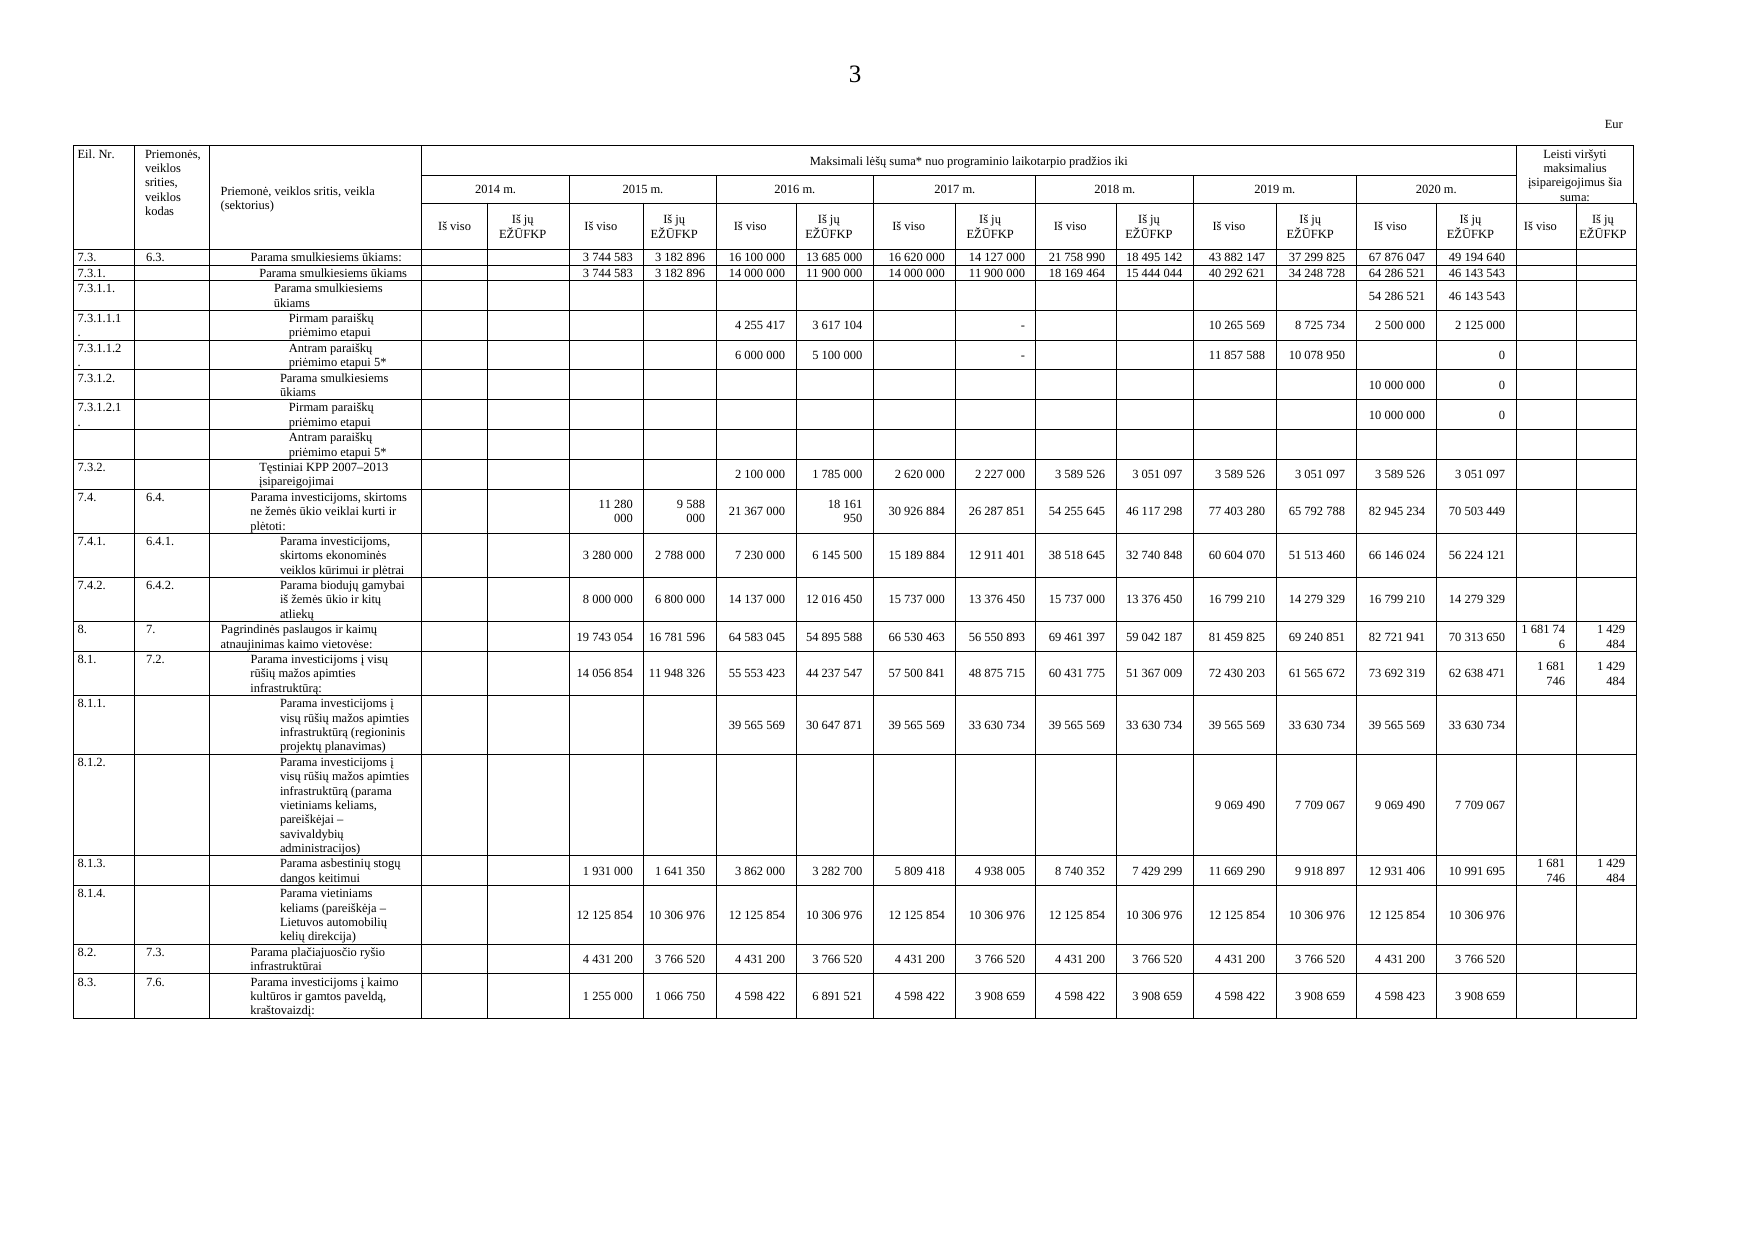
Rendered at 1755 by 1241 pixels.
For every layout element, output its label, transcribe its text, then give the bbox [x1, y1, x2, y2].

table_cell 4 598 422 [874, 974, 955, 1017]
table_cell Antram paraiškų priėmimo etapui 5* [210, 341, 421, 369]
table_cell [488, 370, 569, 399]
table_cell 6.3. [135, 250, 209, 264]
table_cell 39 565 569 [717, 696, 796, 753]
table_cell [74, 430, 134, 459]
table_cell [488, 622, 569, 651]
table_cell [1517, 755, 1576, 855]
table_cell 61 565 672 [1277, 652, 1356, 695]
table_cell 2 788 000 [644, 534, 716, 577]
table_cell [135, 886, 209, 943]
table_cell Iš jų EŽŪFKP [1577, 204, 1636, 249]
table_cell 13 685 000 [797, 250, 873, 264]
table_cell [135, 856, 209, 885]
table_cell [422, 974, 487, 1017]
table_cell [1357, 341, 1436, 369]
table_cell [488, 856, 569, 885]
table_cell 8. [74, 622, 134, 651]
table_cell 2018 m. [1036, 176, 1193, 203]
table_cell [1036, 755, 1116, 855]
table_cell 46 143 543 [1437, 266, 1516, 280]
table_cell 5 809 418 [874, 856, 955, 885]
table_cell Parama biodujų gamybai iš žemės ūkio ir kitų atliekų [210, 578, 421, 621]
table_cell 10 306 976 [1437, 886, 1516, 943]
table_cell 7.2. [135, 652, 209, 695]
table_cell 6 145 500 [797, 534, 873, 577]
table_cell 3 766 520 [1437, 945, 1516, 973]
table_cell 54 895 588 [797, 622, 873, 651]
table_cell [644, 696, 716, 753]
table_cell [1036, 311, 1116, 339]
table_cell 14 056 854 [570, 652, 643, 695]
table_cell 4 431 200 [717, 945, 796, 973]
table_cell 4 431 200 [1036, 945, 1116, 973]
table_cell [570, 281, 643, 310]
table_header [956, 117, 1036, 145]
table_cell 2 125 000 [1437, 311, 1516, 339]
table_cell 2016 m. [717, 176, 873, 203]
table_cell [1517, 281, 1576, 310]
table_cell 64 286 521 [1357, 266, 1436, 280]
table_cell [644, 755, 716, 855]
table_cell [488, 886, 569, 943]
table_cell [422, 460, 487, 488]
table_cell [488, 945, 569, 973]
table_cell 3 908 659 [956, 974, 1035, 1017]
table_cell 37 299 825 [1277, 250, 1356, 264]
table_cell Pirmam paraiškų priėmimo etapui [210, 311, 421, 339]
table_cell 12 125 854 [570, 886, 643, 943]
table_cell 7.4. [74, 490, 134, 533]
table_cell 7. [135, 622, 209, 651]
table_cell [135, 430, 209, 459]
table_cell 1 681 746 [1517, 652, 1576, 695]
table_cell 30 926 884 [874, 490, 955, 533]
table_cell [874, 430, 955, 459]
table_cell 11 857 588 [1194, 341, 1276, 369]
table_cell Parama investicijoms į visų rūšių mažos apimties infrastruktūrą (parama vietiniams keliams, pareiškėjai – savivaldybių administracijos) [210, 755, 421, 855]
table_cell [1517, 534, 1576, 577]
table_cell [874, 341, 955, 369]
table_cell 21 758 990 [1036, 250, 1116, 264]
table_cell 3 766 520 [797, 945, 873, 973]
table_cell 16 799 210 [1357, 578, 1436, 621]
table_cell 16 620 000 [874, 250, 955, 264]
table_cell [1517, 400, 1576, 429]
table_cell 8.1.2. [74, 755, 134, 855]
table_cell [797, 400, 873, 429]
table_cell [488, 578, 569, 621]
table_cell Pagrindinės paslaugos ir kaimų atnaujinimas kaimo vietovėse: [210, 622, 421, 651]
table_cell 3 766 520 [1277, 945, 1356, 973]
table_cell 12 016 450 [797, 578, 873, 621]
table_cell 11 900 000 [956, 266, 1035, 280]
table_cell 51 513 460 [1277, 534, 1356, 577]
table_cell 11 900 000 [797, 266, 873, 280]
table_cell 7.3.1. [74, 266, 134, 280]
table_cell [1117, 430, 1193, 459]
table_header [1116, 117, 1193, 145]
table_cell 6.4.2. [135, 578, 209, 621]
table_cell [422, 400, 487, 429]
table_cell Priemonė, veiklos sritis, veikla (sektorius) [210, 146, 421, 249]
table_cell 4 598 422 [1036, 974, 1116, 1017]
table_cell [135, 311, 209, 339]
table_cell 7.3. [74, 250, 134, 264]
table_cell 10 306 976 [956, 886, 1035, 943]
table_cell 7.3.1.2. [74, 370, 134, 399]
table_cell 4 598 422 [717, 974, 796, 1017]
table_cell [1577, 755, 1636, 855]
table_cell [1577, 460, 1636, 488]
table_cell 7.4.2. [74, 578, 134, 621]
table_cell 54 255 645 [1036, 490, 1116, 533]
table_cell [488, 652, 569, 695]
table_cell [874, 281, 955, 310]
table_cell 8 725 734 [1277, 311, 1356, 339]
table_cell 14 279 329 [1277, 578, 1356, 621]
table_cell 38 518 645 [1036, 534, 1116, 577]
table_cell [422, 370, 487, 399]
table_cell 3 051 097 [1117, 460, 1193, 488]
table_cell Iš jų EŽŪFKP [644, 204, 716, 249]
table_cell 16 799 210 [1194, 578, 1276, 621]
table_cell 59 042 187 [1117, 622, 1193, 651]
table_cell 15 189 884 [874, 534, 955, 577]
table_cell [1194, 400, 1276, 429]
table_cell 69 461 397 [1036, 622, 1116, 651]
table_cell 7 709 067 [1437, 755, 1516, 855]
table_header [1193, 117, 1276, 145]
table_cell Parama asbestinių stogų dangos keitimui [210, 856, 421, 885]
table_cell 12 125 854 [717, 886, 796, 943]
table_cell [874, 311, 955, 339]
table_header [796, 117, 873, 145]
table_cell [644, 370, 716, 399]
table_cell 3 051 097 [1437, 460, 1516, 488]
table_cell 10 000 000 [1357, 370, 1436, 399]
table_cell [488, 400, 569, 429]
table_header [1516, 117, 1573, 145]
table_cell [717, 370, 796, 399]
table_cell Iš viso [570, 204, 643, 249]
table_cell 11 948 326 [644, 652, 716, 695]
table_cell [1577, 578, 1636, 621]
table_cell 3 282 700 [797, 856, 873, 885]
table_cell Antram paraiškų priėmimo etapui 5* [210, 430, 421, 459]
table_cell 69 240 851 [1277, 622, 1356, 651]
table_cell 3 617 104 [797, 311, 873, 339]
table_cell [1517, 311, 1576, 339]
table_cell 8 740 352 [1036, 856, 1116, 885]
table_cell [1517, 250, 1576, 264]
table_cell 33 630 734 [1117, 696, 1193, 753]
table_cell 39 565 569 [1036, 696, 1116, 753]
table_cell Iš jų EŽŪFKP [956, 204, 1035, 249]
table_cell [1577, 341, 1636, 369]
table_cell [1517, 886, 1576, 943]
table_cell [874, 400, 955, 429]
table_cell [717, 755, 796, 855]
table_cell Parama plačiajuosčio ryšio infrastruktūrai [210, 945, 421, 973]
table_cell 11 669 290 [1194, 856, 1276, 885]
table_cell 18 169 464 [1036, 266, 1116, 280]
table_cell 46 143 543 [1437, 281, 1516, 310]
table_cell 3 589 526 [1357, 460, 1436, 488]
table_cell 9 069 490 [1357, 755, 1436, 855]
table_cell Parama vietiniams keliams (pareiškėja – Lietuvos automobilių kelių direkcija) [210, 886, 421, 943]
table_cell 2014 m. [422, 176, 569, 203]
table_cell 6 891 521 [797, 974, 873, 1017]
table_cell [570, 755, 643, 855]
table_cell [1517, 974, 1576, 1017]
table_cell 7.3.1.2.1. [74, 400, 134, 429]
table_cell 8.2. [74, 945, 134, 973]
table_cell 7.6. [135, 974, 209, 1017]
table_cell [135, 370, 209, 399]
table_header [74, 117, 134, 145]
table_cell [1117, 400, 1193, 429]
table_cell 1 429 484 [1577, 622, 1636, 651]
table_cell 4 598 422 [1194, 974, 1276, 1017]
table_cell [135, 460, 209, 488]
table_cell 39 565 569 [1194, 696, 1276, 753]
table_cell [488, 534, 569, 577]
table_cell 10 306 976 [1277, 886, 1356, 943]
table_cell 21 367 000 [717, 490, 796, 533]
table_cell [488, 266, 569, 280]
table_cell 3 744 583 [570, 266, 643, 280]
table_cell 18 161 950 [797, 490, 873, 533]
table_cell 7 709 067 [1277, 755, 1356, 855]
table_cell 6 000 000 [717, 341, 796, 369]
table_cell 56 224 121 [1437, 534, 1516, 577]
table_cell 82 945 234 [1357, 490, 1436, 533]
table_cell [1036, 370, 1116, 399]
table_cell 7.3.1.1.2. [74, 341, 134, 369]
table_cell 15 737 000 [874, 578, 955, 621]
table_cell [1117, 341, 1193, 369]
table_cell 6.4. [135, 490, 209, 533]
table_cell 33 630 734 [1277, 696, 1356, 753]
table_cell [1036, 341, 1116, 369]
table_cell [570, 460, 643, 488]
table_cell 2015 m. [570, 176, 716, 203]
table_cell 55 553 423 [717, 652, 796, 695]
table_cell [1517, 696, 1576, 753]
table_cell 8.1. [74, 652, 134, 695]
table_cell [488, 430, 569, 459]
table_cell [570, 400, 643, 429]
table_cell [1437, 430, 1516, 459]
table_cell [1036, 430, 1116, 459]
table_cell 73 692 319 [1357, 652, 1436, 695]
table_cell 8 000 000 [570, 578, 643, 621]
table_cell 0 [1437, 370, 1516, 399]
table_cell 56 550 893 [956, 622, 1035, 651]
table_cell 14 000 000 [717, 266, 796, 280]
table_cell 12 125 854 [1357, 886, 1436, 943]
table_cell 3 766 520 [956, 945, 1035, 973]
table_cell 10 306 976 [797, 886, 873, 943]
table_cell [644, 460, 716, 488]
table_cell [797, 755, 873, 855]
table_cell [1577, 974, 1636, 1017]
table_header [421, 117, 716, 145]
table_cell [644, 281, 716, 310]
table_cell [422, 341, 487, 369]
table_cell Tęstiniai KPP 2007–2013 įsipareigojimai [210, 460, 421, 488]
table_cell [422, 696, 487, 753]
table_cell [422, 622, 487, 651]
table_cell 62 638 471 [1437, 652, 1516, 695]
table_cell Iš jų EŽŪFKP [797, 204, 873, 249]
table_cell 2 100 000 [717, 460, 796, 488]
table_cell [1577, 696, 1636, 753]
table_cell 3 744 583 [570, 250, 643, 264]
table_cell [1577, 281, 1636, 310]
table_cell 7.3.1.1. [74, 281, 134, 310]
table_cell 2019 m. [1194, 176, 1356, 203]
table_cell 7.3.1.1.1. [74, 311, 134, 339]
table_cell [1277, 281, 1356, 310]
table_cell [488, 281, 569, 310]
table_cell Parama smulkiesiems ūkiams [210, 281, 421, 310]
table_cell [1194, 281, 1276, 310]
table_cell 9 069 490 [1194, 755, 1276, 855]
table_cell 4 598 423 [1357, 974, 1436, 1017]
table_cell [1517, 490, 1576, 533]
table_cell 2 227 000 [956, 460, 1035, 488]
table_cell 14 137 000 [717, 578, 796, 621]
table_cell [1036, 400, 1116, 429]
table_cell [1577, 266, 1636, 280]
table_cell Parama smulkiesiems ūkiams [210, 370, 421, 399]
table_cell [422, 430, 487, 459]
table_cell 70 313 650 [1437, 622, 1516, 651]
table_cell [422, 281, 487, 310]
table_cell Iš jų EŽŪFKP [1277, 204, 1356, 249]
table_header Eur [1574, 117, 1634, 145]
table_cell [1517, 341, 1576, 369]
table_cell 3 280 000 [570, 534, 643, 577]
table_cell 57 500 841 [874, 652, 955, 695]
table_cell [1517, 578, 1576, 621]
table_cell Eil. Nr. [74, 146, 134, 249]
table_cell [1517, 430, 1576, 459]
table_cell Iš viso [1357, 204, 1436, 249]
table_cell [422, 886, 487, 943]
table_cell Iš viso [874, 204, 955, 249]
table_cell [135, 755, 209, 855]
table_cell [1036, 281, 1116, 310]
table_cell 19 743 054 [570, 622, 643, 651]
table_cell Leisti viršyti maksimalius įsipareigojimus šia suma: [1517, 146, 1633, 203]
table_cell [1117, 755, 1193, 855]
table_cell [644, 400, 716, 429]
table_cell [1577, 886, 1636, 943]
table_cell [1357, 430, 1436, 459]
table_cell 7.4.1. [74, 534, 134, 577]
table_cell 51 367 009 [1117, 652, 1193, 695]
table_cell [570, 311, 643, 339]
table_cell [1517, 945, 1576, 973]
table_cell 2020 m. [1357, 176, 1516, 203]
table_cell 4 431 200 [1194, 945, 1276, 973]
table_cell 3 766 520 [644, 945, 716, 973]
table_cell [422, 250, 487, 264]
table_cell 46 117 298 [1117, 490, 1193, 533]
table_cell 3 908 659 [1437, 974, 1516, 1017]
table_cell 10 991 695 [1437, 856, 1516, 885]
table_cell 1 066 750 [644, 974, 716, 1017]
table_cell [874, 370, 955, 399]
table_cell 6.4.1. [135, 534, 209, 577]
table_cell 49 194 640 [1437, 250, 1516, 264]
table_cell 3 051 097 [1277, 460, 1356, 488]
table_cell 4 431 200 [1357, 945, 1436, 973]
table_cell 60 604 070 [1194, 534, 1276, 577]
table_cell [1577, 490, 1636, 533]
table_cell Maksimali lėšų suma* nuo programinio laikotarpio pradžios iki [422, 146, 1516, 175]
table_cell 15 737 000 [1036, 578, 1116, 621]
table_cell [135, 696, 209, 753]
table_header [873, 117, 956, 145]
table_cell [1577, 250, 1636, 264]
table_cell [1577, 430, 1636, 459]
table_header [716, 117, 796, 145]
table_cell [488, 696, 569, 753]
table_cell 65 792 788 [1277, 490, 1356, 533]
table_cell Priemonės, veiklos srities, veiklos kodas [135, 146, 209, 249]
table_cell Iš viso [717, 204, 796, 249]
table_cell 32 740 848 [1117, 534, 1193, 577]
table_cell [1517, 460, 1576, 488]
table_cell 10 306 976 [644, 886, 716, 943]
table_cell 4 431 200 [570, 945, 643, 973]
table_cell 5 100 000 [797, 341, 873, 369]
table_cell Parama investicijoms, skirtoms ne žemės ūkio veiklai kurti ir plėtoti: [210, 490, 421, 533]
table_cell 77 403 280 [1194, 490, 1276, 533]
table_cell [1117, 311, 1193, 339]
table_cell [797, 430, 873, 459]
table_cell 3 908 659 [1277, 974, 1356, 1017]
table_cell [956, 755, 1035, 855]
table_cell 4 431 200 [874, 945, 955, 973]
table_cell 8.3. [74, 974, 134, 1017]
table_cell [1194, 370, 1276, 399]
table_cell [797, 281, 873, 310]
table_cell [1194, 430, 1276, 459]
table_cell [717, 281, 796, 310]
table_cell Iš viso [1517, 204, 1576, 249]
table_cell 33 630 734 [1437, 696, 1516, 753]
table_cell Iš viso [422, 204, 487, 249]
table_cell [422, 490, 487, 533]
table_header [1436, 117, 1516, 145]
table_cell [422, 945, 487, 973]
table_cell 8.1.3. [74, 856, 134, 885]
table_cell Parama smulkiesiems ūkiams: [210, 250, 421, 264]
table_cell 3 862 000 [717, 856, 796, 885]
table_cell [422, 266, 487, 280]
table_cell - [956, 341, 1035, 369]
table_cell [874, 755, 955, 855]
table_header [135, 117, 209, 145]
table_cell 1 681 746 [1517, 622, 1576, 651]
table_cell [488, 974, 569, 1017]
table_cell Iš viso [1036, 204, 1116, 249]
table_cell [717, 430, 796, 459]
table_cell 0 [1437, 400, 1516, 429]
table_cell 10 265 569 [1194, 311, 1276, 339]
table_cell Pirmam paraiškų priėmimo etapui [210, 400, 421, 429]
table_cell 12 125 854 [1194, 886, 1276, 943]
table_cell 12 911 401 [956, 534, 1035, 577]
table_cell 3 908 659 [1117, 974, 1193, 1017]
table_cell 43 882 147 [1194, 250, 1276, 264]
table_cell [1117, 370, 1193, 399]
table_cell 15 444 044 [1117, 266, 1193, 280]
table_cell [488, 755, 569, 855]
table_cell [1277, 400, 1356, 429]
table_cell [422, 856, 487, 885]
table_cell 6 800 000 [644, 578, 716, 621]
table_cell 3 766 520 [1117, 945, 1193, 973]
table_cell [488, 460, 569, 488]
table_cell [644, 311, 716, 339]
table_header [209, 117, 421, 145]
table_cell 40 292 621 [1194, 266, 1276, 280]
table_cell 1 785 000 [797, 460, 873, 488]
table_cell Parama investicijoms į kaimo kultūros ir gamtos paveldą, kraštovaizdį: [210, 974, 421, 1017]
table_cell 9 588 000 [644, 490, 716, 533]
table_cell 1 641 350 [644, 856, 716, 885]
table_cell 54 286 521 [1357, 281, 1436, 310]
table_cell 1 255 000 [570, 974, 643, 1017]
table_cell [797, 370, 873, 399]
table_cell 72 430 203 [1194, 652, 1276, 695]
table_cell 48 875 715 [956, 652, 1035, 695]
table_cell Parama investicijoms į visų rūšių mažos apimties infrastruktūrą (regioninis projektų planavimas) [210, 696, 421, 753]
table_cell [422, 534, 487, 577]
table_cell [488, 341, 569, 369]
table_cell 7 429 299 [1117, 856, 1193, 885]
table_cell 12 931 406 [1357, 856, 1436, 885]
table_cell 2017 m. [874, 176, 1035, 203]
table_cell Iš viso [1194, 204, 1276, 249]
table_cell 3 182 896 [644, 266, 716, 280]
table_cell 3 589 526 [1194, 460, 1276, 488]
table_cell Iš jų EŽŪFKP [1117, 204, 1193, 249]
table_cell 1 429 484 [1577, 652, 1636, 695]
table_cell 67 876 047 [1357, 250, 1436, 264]
table_cell [135, 341, 209, 369]
table_cell 4 938 005 [956, 856, 1035, 885]
table_cell 3 182 896 [644, 250, 716, 264]
table_cell [1517, 370, 1576, 399]
table_cell 2 500 000 [1357, 311, 1436, 339]
table_cell 16 781 596 [644, 622, 716, 651]
table_header [1036, 117, 1116, 145]
table_cell [1517, 266, 1576, 280]
table_cell 7.3. [135, 945, 209, 973]
table_cell [1117, 281, 1193, 310]
table_cell 13 376 450 [1117, 578, 1193, 621]
table_cell 33 630 734 [956, 696, 1035, 753]
table_cell - [956, 311, 1035, 339]
table_cell [570, 370, 643, 399]
table_cell [644, 430, 716, 459]
table_cell 13 376 450 [956, 578, 1035, 621]
table_cell 11 280 000 [570, 490, 643, 533]
table_cell 14 127 000 [956, 250, 1035, 264]
table_cell 44 237 547 [797, 652, 873, 695]
table_cell [717, 400, 796, 429]
table_cell 14 000 000 [874, 266, 955, 280]
table_cell 10 000 000 [1357, 400, 1436, 429]
table_cell [1577, 400, 1636, 429]
table_cell [422, 578, 487, 621]
table_cell 12 125 854 [1036, 886, 1116, 943]
table_cell 14 279 329 [1437, 578, 1516, 621]
table_cell 66 530 463 [874, 622, 955, 651]
table_cell [422, 311, 487, 339]
table_cell 7 230 000 [717, 534, 796, 577]
table_cell 1 681 746 [1517, 856, 1576, 885]
table_cell 12 125 854 [874, 886, 955, 943]
table_cell [135, 400, 209, 429]
table_cell Iš jų EŽŪFKP [488, 204, 569, 249]
table_cell [422, 755, 487, 855]
table_cell [488, 311, 569, 339]
table_cell 26 287 851 [956, 490, 1035, 533]
table_cell [956, 281, 1035, 310]
table_cell 34 248 728 [1277, 266, 1356, 280]
table_cell [570, 430, 643, 459]
table_cell [644, 341, 716, 369]
table_cell 81 459 825 [1194, 622, 1276, 651]
table_cell 8.1.1. [74, 696, 134, 753]
table_cell [1577, 534, 1636, 577]
table_cell 16 100 000 [717, 250, 796, 264]
table_cell 10 306 976 [1117, 886, 1193, 943]
table_cell [1577, 945, 1636, 973]
table_cell 66 146 024 [1357, 534, 1436, 577]
table_cell 82 721 941 [1357, 622, 1436, 651]
table_cell [1577, 370, 1636, 399]
table_cell [956, 430, 1035, 459]
table_cell [1277, 430, 1356, 459]
table_cell [570, 341, 643, 369]
table_header [1276, 117, 1356, 145]
table_cell [956, 370, 1035, 399]
table_header [1356, 117, 1436, 145]
table_cell 18 495 142 [1117, 250, 1193, 264]
table_cell [570, 696, 643, 753]
table_cell 1 429 484 [1577, 856, 1636, 885]
table_cell 8.1.4. [74, 886, 134, 943]
table_cell 39 565 569 [874, 696, 955, 753]
table_cell [422, 652, 487, 695]
table_cell 1 931 000 [570, 856, 643, 885]
table_cell [956, 400, 1035, 429]
table_cell Parama investicijoms į visų rūšių mažos apimties infrastruktūrą: [210, 652, 421, 695]
table_cell 10 078 950 [1277, 341, 1356, 369]
table_cell 30 647 871 [797, 696, 873, 753]
table_cell Iš jų EŽŪFKP [1437, 204, 1516, 249]
table_cell [488, 490, 569, 533]
table_cell [135, 266, 209, 280]
table_cell 7.3.2. [74, 460, 134, 488]
table_cell 9 918 897 [1277, 856, 1356, 885]
table_cell [1277, 370, 1356, 399]
table_cell 60 431 775 [1036, 652, 1116, 695]
table_cell [135, 281, 209, 310]
table_cell 39 565 569 [1357, 696, 1436, 753]
table_cell Parama investicijoms, skirtoms ekonominės veiklos kūrimui ir plėtrai [210, 534, 421, 577]
table_cell [1577, 311, 1636, 339]
table_cell 64 583 045 [717, 622, 796, 651]
table_cell 0 [1437, 341, 1516, 369]
table_cell 3 589 526 [1036, 460, 1116, 488]
table_cell 2 620 000 [874, 460, 955, 488]
table_cell Parama smulkiesiems ūkiams [210, 266, 421, 280]
table_cell 70 503 449 [1437, 490, 1516, 533]
table_cell 4 255 417 [717, 311, 796, 339]
table_cell [488, 250, 569, 264]
